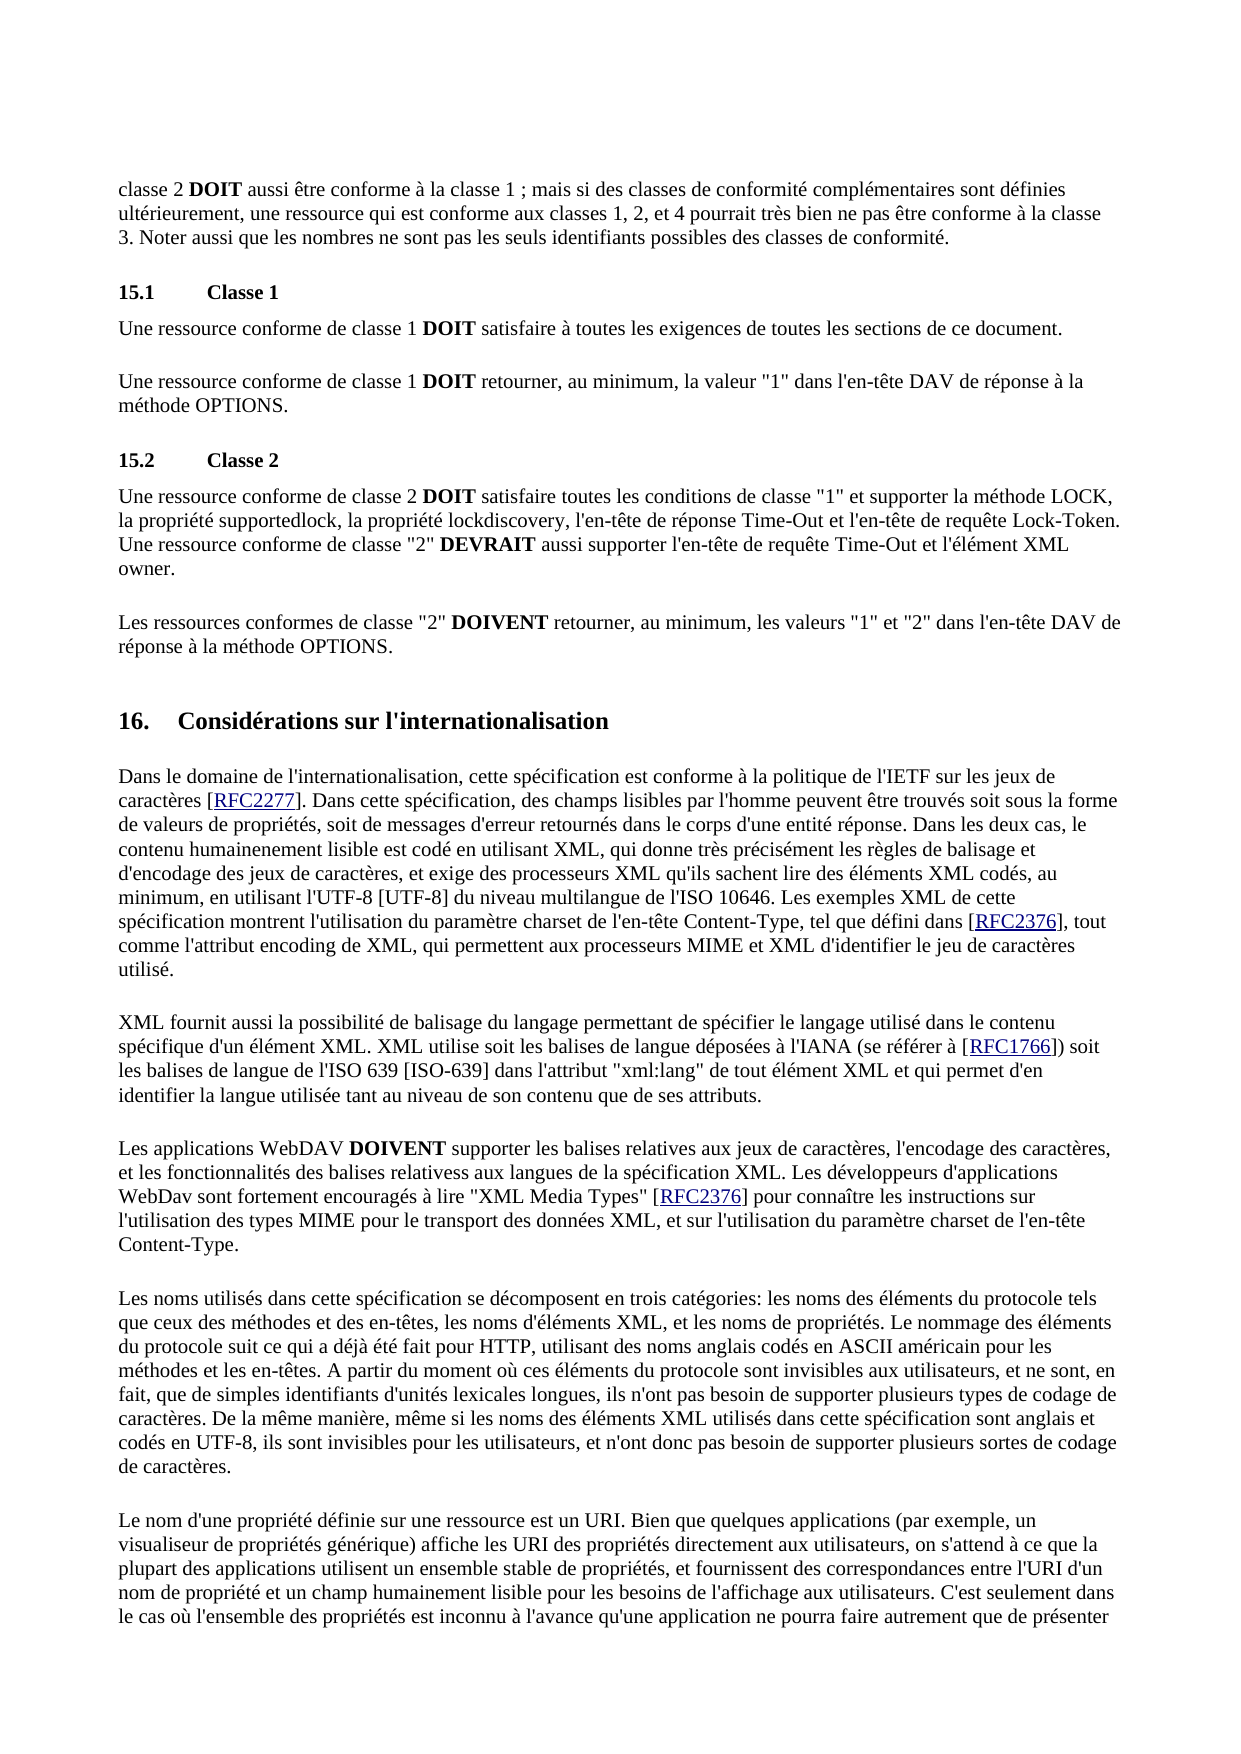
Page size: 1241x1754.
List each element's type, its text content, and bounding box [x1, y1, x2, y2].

text Le nom d'une propriété définie sur une ressource est un URI. Bien que quelques applications (par exemple, un visualiseur de propriétés générique) affiche les URI des propriétés directement aux utilisateurs, on s'attend à ce que la plupart des applications utilisent un ensemble stable de propriétés, et fournissent des correspondances entre l'URI d'un nom de propriété et un champ humainement lisible pour les besoins de l'affichage aux utilisateurs. C'est seulement dans le cas où l'ensemble des propriétés est inconnu à l'avance qu'une application ne pourra faire autrement que de présenter [118, 1508, 1122, 1628]
text Une ressource conforme de classe 1 DOIT retourner, au minimum, la valeur "1" dans l'en-tête DAV de réponse à la méthode OPTIONS. [118, 369, 1122, 417]
subtitle 15.2 Classe 2 [118, 448, 1122, 472]
text classe 2 DOIT aussi être conforme à la classe 1 ; mais si des classes de conformité complémentaires sont définies ultérieurement, une ressource qui est conforme aux classes 1, 2, et 4 pourrait très bien ne pas être conforme à la classe 3. Noter aussi que les nombres ne sont pas les seuls identifiants possibles des classes de conformité. [118, 177, 1122, 249]
text Les noms utilisés dans cette spécification se décomposent en trois catégories: les noms des éléments du protocole tels que ceux des méthodes et des en-têtes, les noms d'éléments XML, et les noms de propriétés. Le nommage des éléments du protocole suit ce qui a déjà été fait pour HTTP, utilisant des noms anglais codés en ASCII américain pour les méthodes et les en-têtes. A partir du moment où ces éléments du protocole sont invisibles aux utilisateurs, et ne sont, en fait, que de simples identifiants d'unités lexicales longues, ils n'ont pas besoin de supporter plusieurs types de codage de caractères. De la même manière, même si les noms des éléments XML utilisés dans cette spécification sont anglais et codés en UTF-8, ils sont invisibles pour les utilisateurs, et n'ont donc pas besoin de supporter plusieurs sortes de codage de caractères. [118, 1286, 1122, 1478]
subtitle 15.1 Classe 1 [118, 280, 1122, 304]
subtitle 16. Considérations sur l'internationalisation [118, 706, 1122, 735]
text Dans le domaine de l'internationalisation, cette spécification est conforme à la politique de l'IETF sur les jeux de caractères [RFC2277]. Dans cette spécification, des champs lisibles par l'homme peuvent être trouvés soit sous la forme de valeurs de propriétés, soit de messages d'erreur retournés dans le corps d'une entité réponse. Dans les deux cas, le contenu humainenement lisible est codé en utilisant XML, qui donne très précisément les règles de balisage et d'encodage des jeux de caractères, et exige des processeurs XML qu'ils sachent lire des éléments XML codés, au minimum, en utilisant l'UTF-8 [UTF-8] du niveau multilangue de l'ISO 10646. Les exemples XML de cette spécification montrent l'utilisation du paramètre charset de l'en-tête Content-Type, tel que défini dans [RFC2376], tout comme l'attribut encoding de XML, qui permettent aux processeurs MIME et XML d'identifier le jeu de caractères utilisé. [118, 764, 1122, 981]
text XML fournit aussi la possibilité de balisage du langage permettant de spécifier le langage utilisé dans le contenu spécifique d'un élément XML. XML utilise soit les balises de langue déposées à l'IANA (se référer à [RFC1766]) soit les balises de langue de l'ISO 639 [ISO-639] dans l'attribut "xml:lang" de tout élément XML et qui permet d'en identifier la langue utilisée tant au niveau de son contenu que de ses attributs. [118, 1010, 1122, 1107]
text Une ressource conforme de classe 1 DOIT satisfaire à toutes les exigences de toutes les sections de ce document. [118, 316, 1122, 340]
text Les applications WebDAV DOIVENT supporter les balises relatives aux jeux de caractères, l'encodage des caractères, et les fonctionnalités des balises relativess aux langues de la spécification XML. Les développeurs d'applications WebDav sont fortement encouragés à lire "XML Media Types" [RFC2376] pour connaître les instructions sur l'utilisation des types MIME pour le transport des données XML, et sur l'utilisation du paramètre charset de l'en-tête Content-Type. [118, 1136, 1122, 1256]
text Les ressources conformes de classe "2" DOIVENT retourner, au minimum, les valeurs "1" et "2" dans l'en-tête DAV de réponse à la méthode OPTIONS. [118, 609, 1122, 658]
text Une ressource conforme de classe 2 DOIT satisfaire toutes les conditions de classe "1" et supporter la méthode LOCK, la propriété supportedlock, la propriété lockdiscovery, l'en-tête de réponse Time-Out et l'en-tête de requête Lock-Token. Une ressource conforme de classe "2" DEVRAIT aussi supporter l'en-tête de requête Time-Out et l'élément XML owner. [118, 484, 1122, 580]
